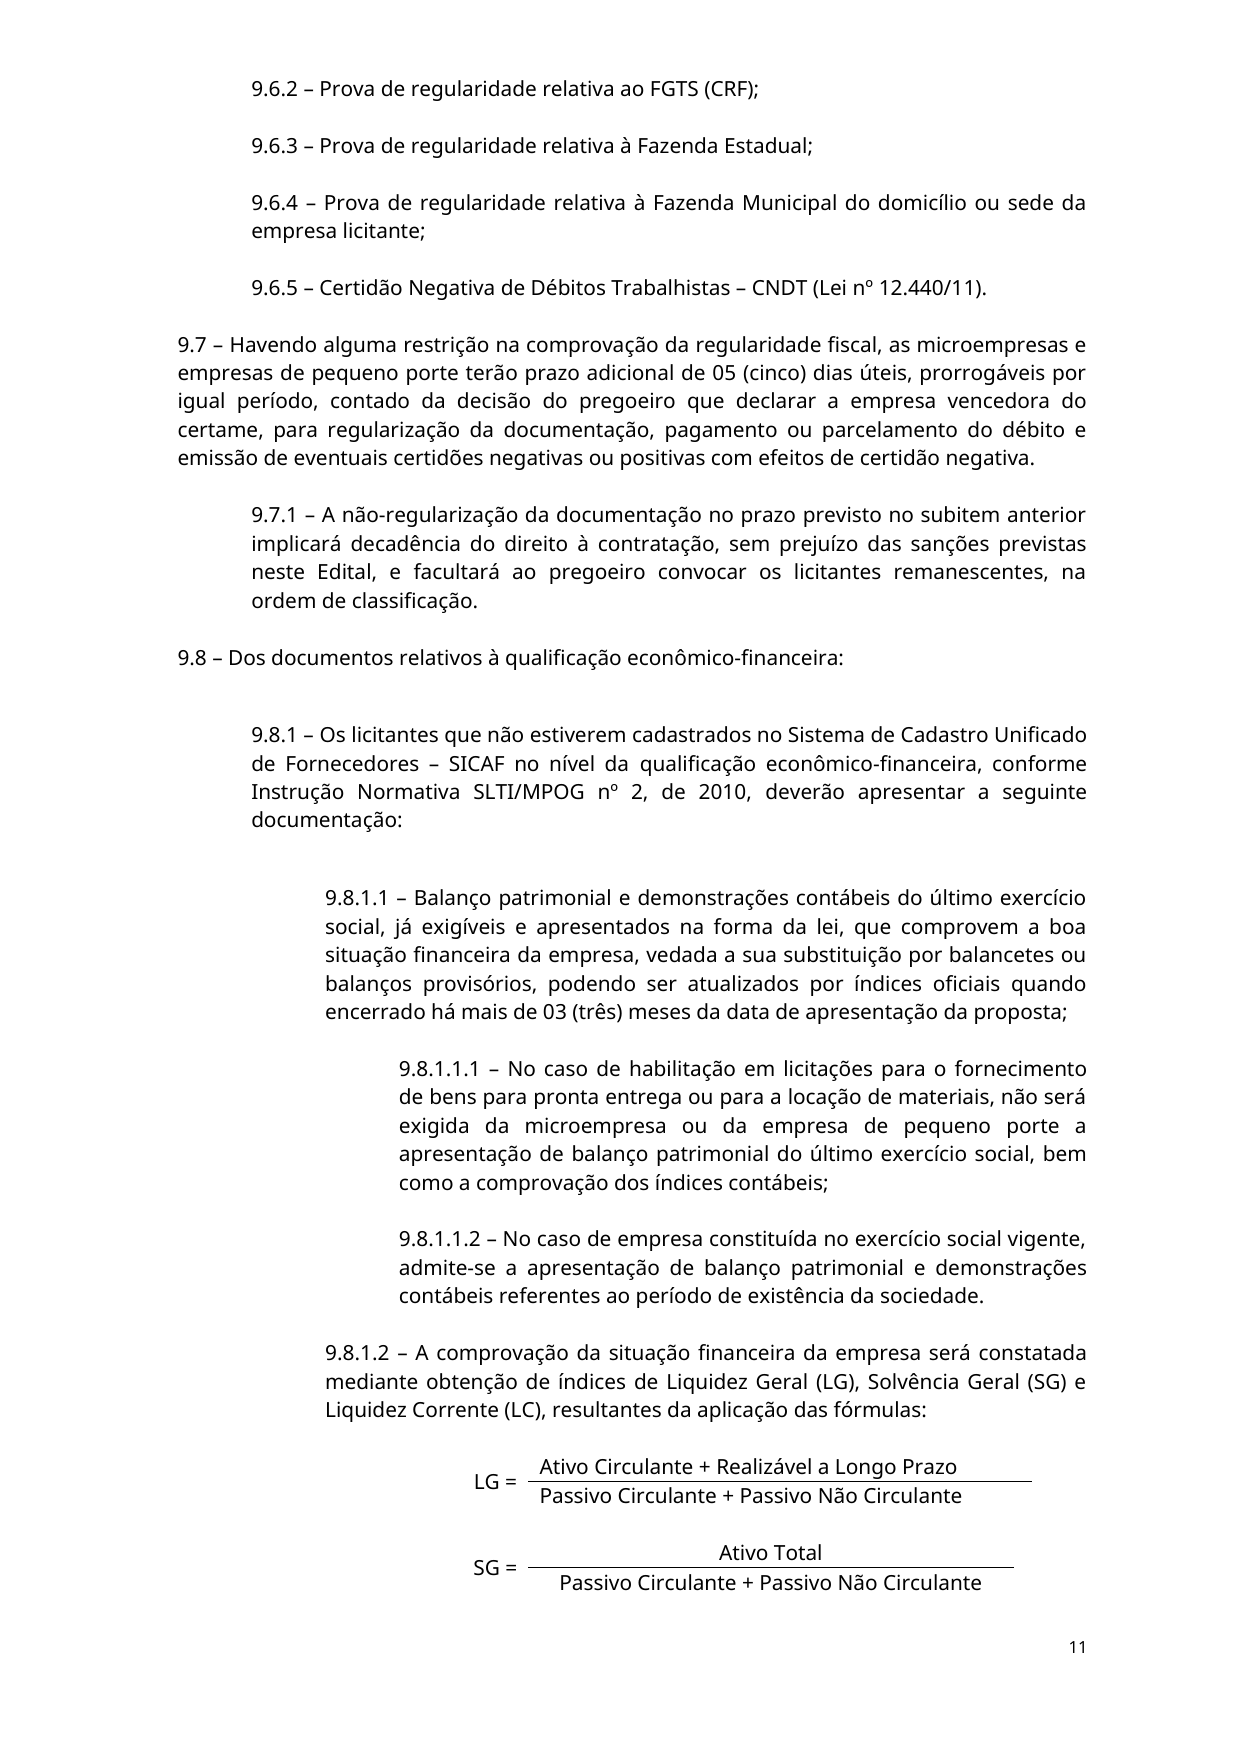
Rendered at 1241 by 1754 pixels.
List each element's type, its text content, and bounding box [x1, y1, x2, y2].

list 9.6.3 – Prova de regularidade relativa à Fazenda Estadual; [251, 131, 1087, 159]
table_cell Passivo Circulante + Passivo Não Circulante [528, 1482, 1032, 1510]
text 9.8.1 – Os licitantes que não estiverem cadastrados no Sistema de Cadastro Unificado de Fornecedores – SICAF no nível da qualificação econômico-financeira, conforme Instrução Normativa SLTI/MPOG nº 2, de 2010, deverão apresentar a seguinte documentação: [251, 720, 1087, 834]
table_header Ativo Total [528, 1539, 1013, 1567]
table_header SG = [295, 1539, 528, 1596]
text 9.8.1.1.1 – No caso de habilitação em licitações para o fornecimento de bens para pronta entrega ou para a locação de materiais, não será exigida da microempresa ou da empresa de pequeno porte a apresentação de balanço patrimonial do último exercício social, bem como a comprovação dos índices contábeis; [399, 1054, 1087, 1196]
text 9.7.1 – A não-regularização da documentação no prazo previsto no subitem anterior implicará decadência do direito à contratação, sem prejuízo das sanções previstas neste Edital, e facultará ao pregoeiro convocar os licitantes remanescentes, na ordem de classificação. [251, 500, 1087, 614]
text 9.6.4 – Prova de regularidade relativa à Fazenda Municipal do domicílio ou sede da empresa licitante; [251, 188, 1087, 244]
text 9.7 – Havendo alguma restrição na comprovação da regularidade fiscal, as microempresas e empresas de pequeno porte terão prazo adicional de 05 (cinco) dias úteis, prorrogáveis por igual período, contado da decisão do pregoeiro que declarar a empresa vencedora do certame, para regularização da documentação, pagamento ou parcelamento do débito e emissão de eventuais certidões negativas ou positivas com efeitos de certidão negativa. [177, 330, 1087, 472]
table_header LG = [295, 1452, 528, 1510]
text 9.8.1.1 – Balanço patrimonial e demonstrações contábeis do último exercício social, já exigíveis e apresentados na forma da lei, que comprovem a boa situação financeira da empresa, vedada a sua substituição por balancetes ou balanços provisórios, podendo ser atualizados por índices oficiais quando encerrado há mais de 03 (três) meses da data de apresentação da proposta; [325, 883, 1087, 1026]
text 9.6.2 – Prova de regularidade relativa ao FGTS (CRF); [251, 74, 1087, 102]
table_header Ativo Circulante + Realizável a Longo Prazo [528, 1452, 1032, 1481]
text 9.6.5 – Certidão Negativa de Débitos Trabalhistas – CNDT (Lei nº 12.440/11). [251, 273, 1087, 301]
text 9.8.1.2 – A comprovação da situação financeira da empresa será constatada mediante obtenção de índices de Liquidez Geral (LG), Solvência Geral (SG) e Liquidez Corrente (LC), resultantes da aplicação das fórmulas: [325, 1338, 1087, 1424]
text 9.8.1.1.2 – No caso de empresa constituída no exercício social vigente, admite-se a apresentação de balanço patrimonial e demonstrações contábeis referentes ao período de existência da sociedade. [399, 1224, 1087, 1310]
table_cell Passivo Circulante + Passivo Não Circulante [528, 1568, 1013, 1596]
text 9.8 – Dos documentos relativos à qualificação econômico-financeira: [177, 643, 1087, 671]
